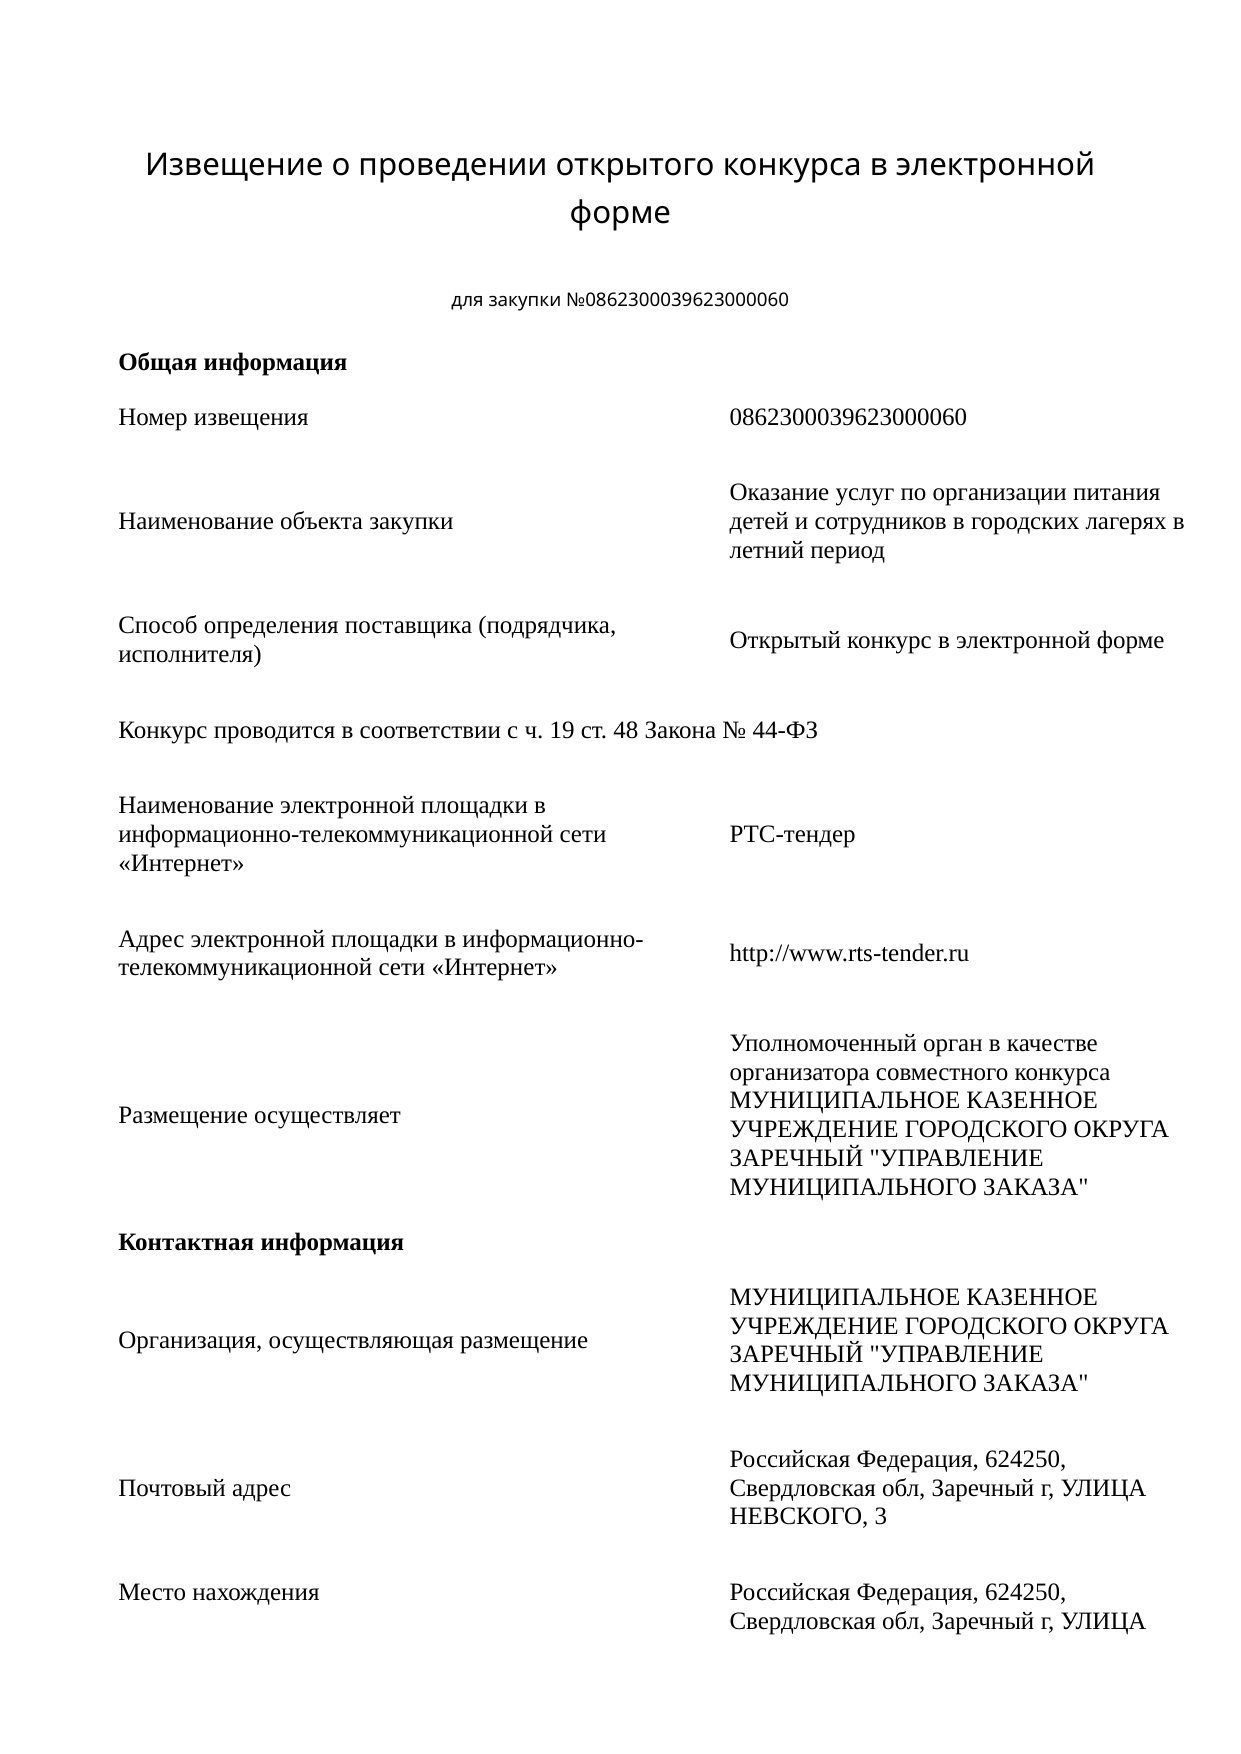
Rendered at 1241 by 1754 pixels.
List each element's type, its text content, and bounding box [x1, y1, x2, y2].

table_cell РТС-тендер [729, 767, 1201, 900]
table_cell Открытый конкурс в электронной форме [729, 587, 1201, 692]
table_cell Наименование объекта закупки [118, 454, 729, 587]
text Извещение о проведении открытого конкурса в электронной форме [118, 142, 1122, 233]
text для закупки №0862300039623000060 [118, 286, 1122, 312]
table_cell Общая информация [118, 344, 729, 378]
table_cell 0862300039623000060 [729, 379, 1201, 454]
table_cell Российская Федерация, 624250, Свердловская обл, Заречный г, УЛИЦА [729, 1554, 1201, 1634]
table_cell Место нахождения [118, 1554, 729, 1634]
table_cell Контактная информация [118, 1224, 729, 1259]
table_cell Оказание услуг по организации питания детей и сотрудников в городских лагерях в летний период [729, 454, 1201, 587]
table_cell Наименование электронной площадки в информационно-телекоммуникационной сети «Интернет» [118, 767, 729, 900]
table_cell Организация, осуществляющая размещение [118, 1259, 729, 1421]
table_cell Номер извещения [118, 379, 729, 454]
table_cell [729, 1224, 1201, 1259]
table_cell Российская Федерация, 624250, Свердловская обл, Заречный г, УЛИЦА НЕВСКОГО, 3 [729, 1421, 1201, 1554]
table_header [729, 339, 1201, 344]
table_cell Конкурс проводится в соответствии с ч. 19 ст. 48 Закона № 44-ФЗ [118, 692, 1201, 767]
table_cell Уполномоченный орган в качестве организатора совместного конкурса МУНИЦИПАЛЬНОЕ КАЗЕННОЕ УЧРЕЖДЕНИЕ ГОРОДСКОГО ОКРУГА ЗАРЕЧНЫЙ "УПРАВЛЕНИЕ МУНИЦИПАЛЬНОГО ЗАКАЗА" [729, 1005, 1201, 1224]
table_cell Способ определения поставщика (подрядчика, исполнителя) [118, 587, 729, 692]
table_cell Размещение осуществляет [118, 1005, 729, 1224]
table_cell http://www.rts-tender.ru [729, 900, 1201, 1005]
table_cell МУНИЦИПАЛЬНОЕ КАЗЕННОЕ УЧРЕЖДЕНИЕ ГОРОДСКОГО ОКРУГА ЗАРЕЧНЫЙ "УПРАВЛЕНИЕ МУНИЦИПАЛЬНОГО ЗАКАЗА" [729, 1259, 1201, 1421]
table_cell [729, 344, 1201, 378]
table_header [118, 339, 729, 344]
table_cell Почтовый адрес [118, 1421, 729, 1554]
table_cell Адрес электронной площадки в информационно-телекоммуникационной сети «Интернет» [118, 900, 729, 1005]
